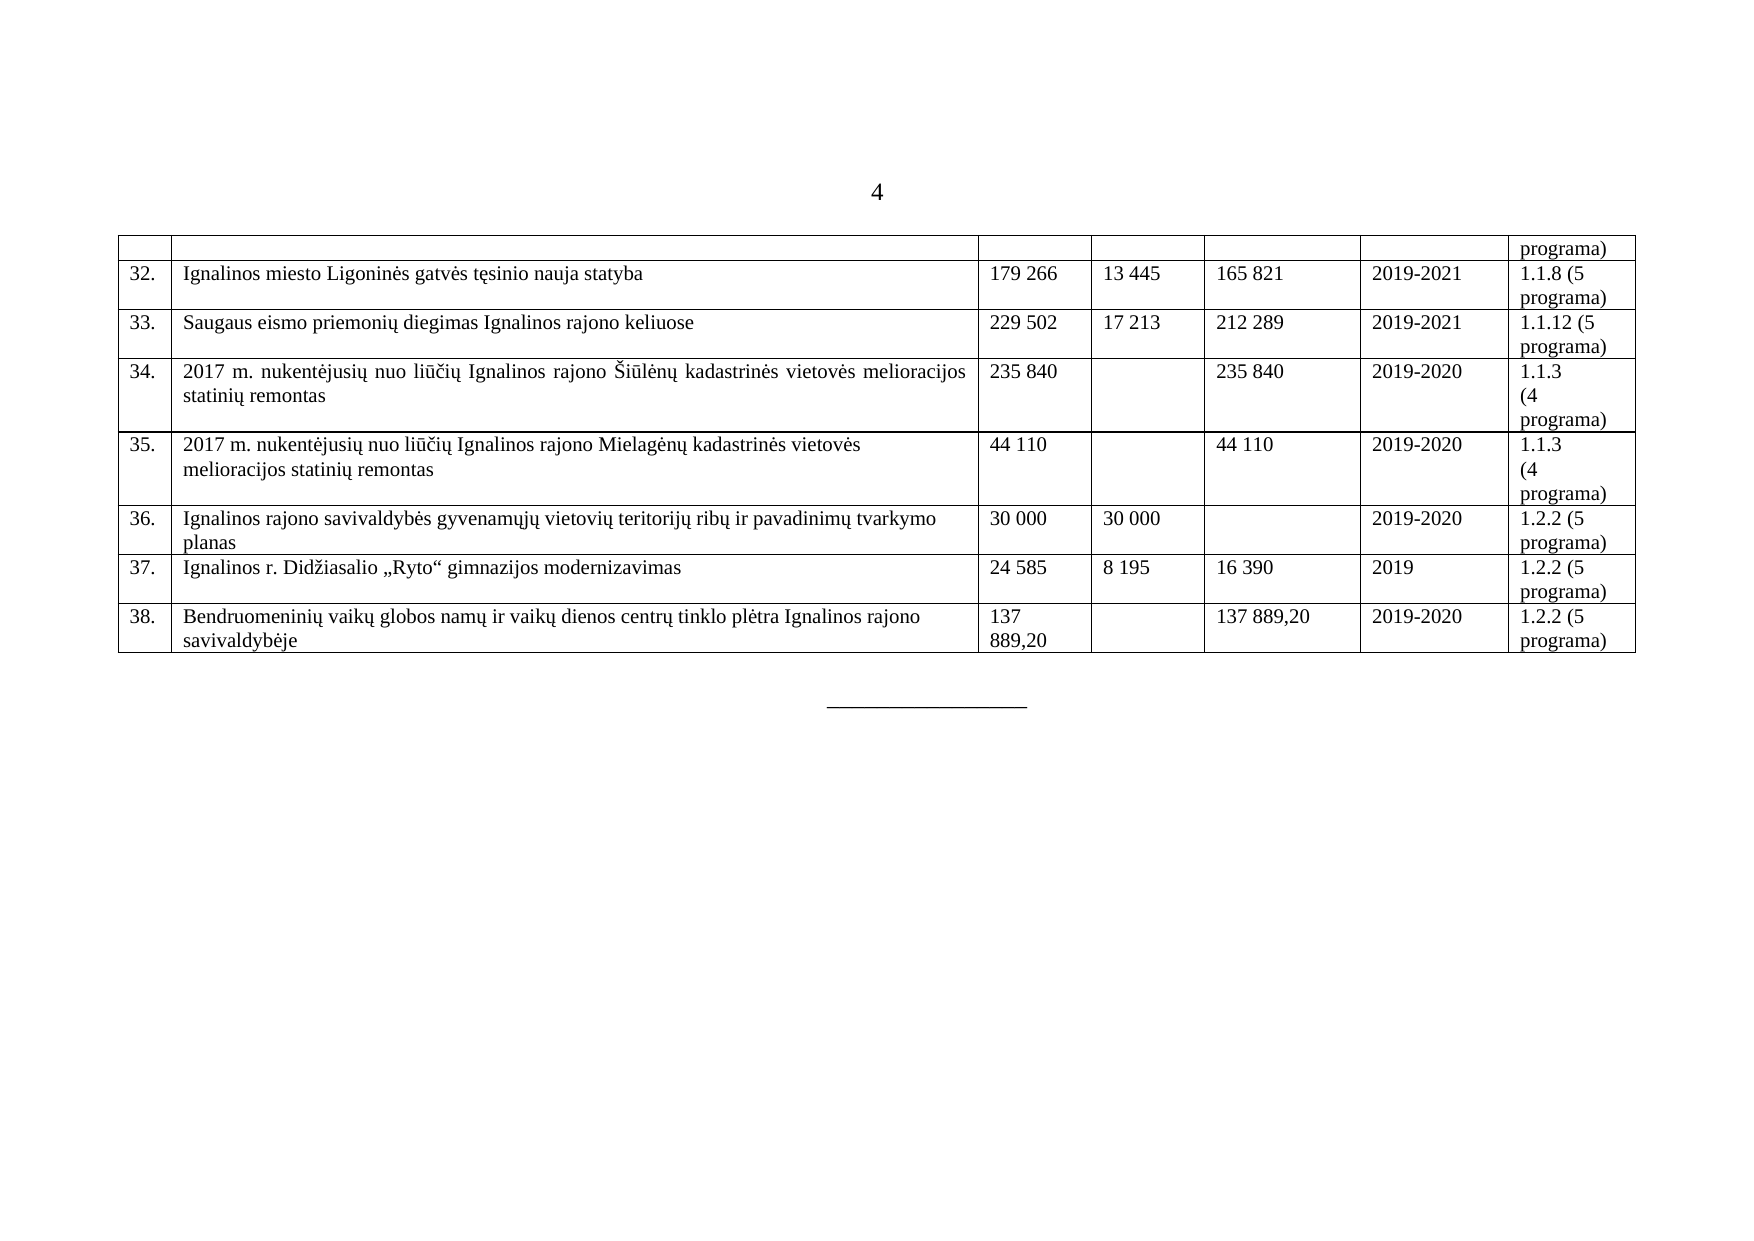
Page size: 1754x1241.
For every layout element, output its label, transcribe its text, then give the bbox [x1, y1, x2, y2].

table_cell programa) [1509, 236, 1635, 260]
table_cell 44 110 [1205, 433, 1360, 504]
table_cell 2019-2020 [1361, 433, 1508, 504]
table_cell Ignalinos miesto Ligoninės gatvės tęsinio nauja statyba [172, 261, 978, 309]
table_cell 13 445 [1092, 261, 1204, 309]
table_cell 32. [119, 261, 171, 309]
table_cell 35. [119, 433, 171, 504]
table_cell Ignalinos rajono savivaldybės gyvenamųjų vietovių teritorijų ribų ir pavadinimų tvarkymo planas [172, 506, 978, 554]
table_cell 1.1.8 (5 programa) [1509, 261, 1635, 309]
table_cell Ignalinos r. Didžiasalio „Ryto“ gimnazijos modernizavimas [172, 555, 978, 603]
table_cell 235 840 [1205, 359, 1360, 431]
table_cell 8 195 [1092, 555, 1204, 603]
table_cell 30 000 [979, 506, 1091, 554]
table_cell 2019-2021 [1361, 261, 1508, 309]
table_cell 235 840 [979, 359, 1091, 431]
table_cell 2019-2021 [1361, 310, 1508, 358]
table_cell [1092, 604, 1204, 652]
table_cell [119, 236, 171, 260]
table_cell [1205, 236, 1360, 260]
table_cell [172, 236, 978, 260]
table_cell 1.1.3 (4 programa) [1509, 433, 1635, 504]
table_cell 2019 [1361, 555, 1508, 603]
table_cell 33. [119, 310, 171, 358]
table_cell 44 110 [979, 433, 1091, 504]
table_cell 38. [119, 604, 171, 652]
table_cell 37. [119, 555, 171, 603]
table_cell 1.2.2 (5 programa) [1509, 506, 1635, 554]
table_cell [1205, 506, 1360, 554]
table_cell [1092, 359, 1204, 431]
table_cell 30 000 [1092, 506, 1204, 554]
table_cell 1.2.2 (5 programa) [1509, 604, 1635, 652]
text ________________ [827, 682, 1636, 711]
table_cell 17 213 [1092, 310, 1204, 358]
table_cell 1.2.2 (5 programa) [1509, 555, 1635, 603]
table_cell [1092, 236, 1204, 260]
table_cell Bendruomeninių vaikų globos namų ir vaikų dienos centrų tinklo plėtra Ignalinos rajono savivaldybėje [172, 604, 978, 652]
table_cell 165 821 [1205, 261, 1360, 309]
table_cell 1.1.12 (5 programa) [1509, 310, 1635, 358]
table_cell 1.1.3 (4 programa) [1509, 359, 1635, 431]
table_cell 36. [119, 506, 171, 554]
table_cell 179 266 [979, 261, 1091, 309]
table_cell [979, 236, 1091, 260]
table_cell 229 502 [979, 310, 1091, 358]
table_cell 24 585 [979, 555, 1091, 603]
table_cell 16 390 [1205, 555, 1360, 603]
table_cell [1361, 236, 1508, 260]
table_cell 2019-2020 [1361, 359, 1508, 431]
table_cell 2017 m. nukentėjusių nuo liūčių Ignalinos rajono Mielagėnų kadastrinės vietovės melioracijos statinių remontas [172, 433, 978, 504]
table_cell 2019-2020 [1361, 604, 1508, 652]
table_cell 212 289 [1205, 310, 1360, 358]
table_cell Saugaus eismo priemonių diegimas Ignalinos rajono keliuose [172, 310, 978, 358]
table_cell 137 889,20 [1205, 604, 1360, 652]
table_cell [1092, 433, 1204, 504]
table_cell 34. [119, 359, 171, 431]
table_cell 2017 m. nukentėjusių nuo liūčių Ignalinos rajono Šiūlėnų kadastrinės vietovės melioracijos statinių remontas [172, 359, 978, 431]
table_cell 2019-2020 [1361, 506, 1508, 554]
table_cell 137 889,20 [979, 604, 1091, 652]
